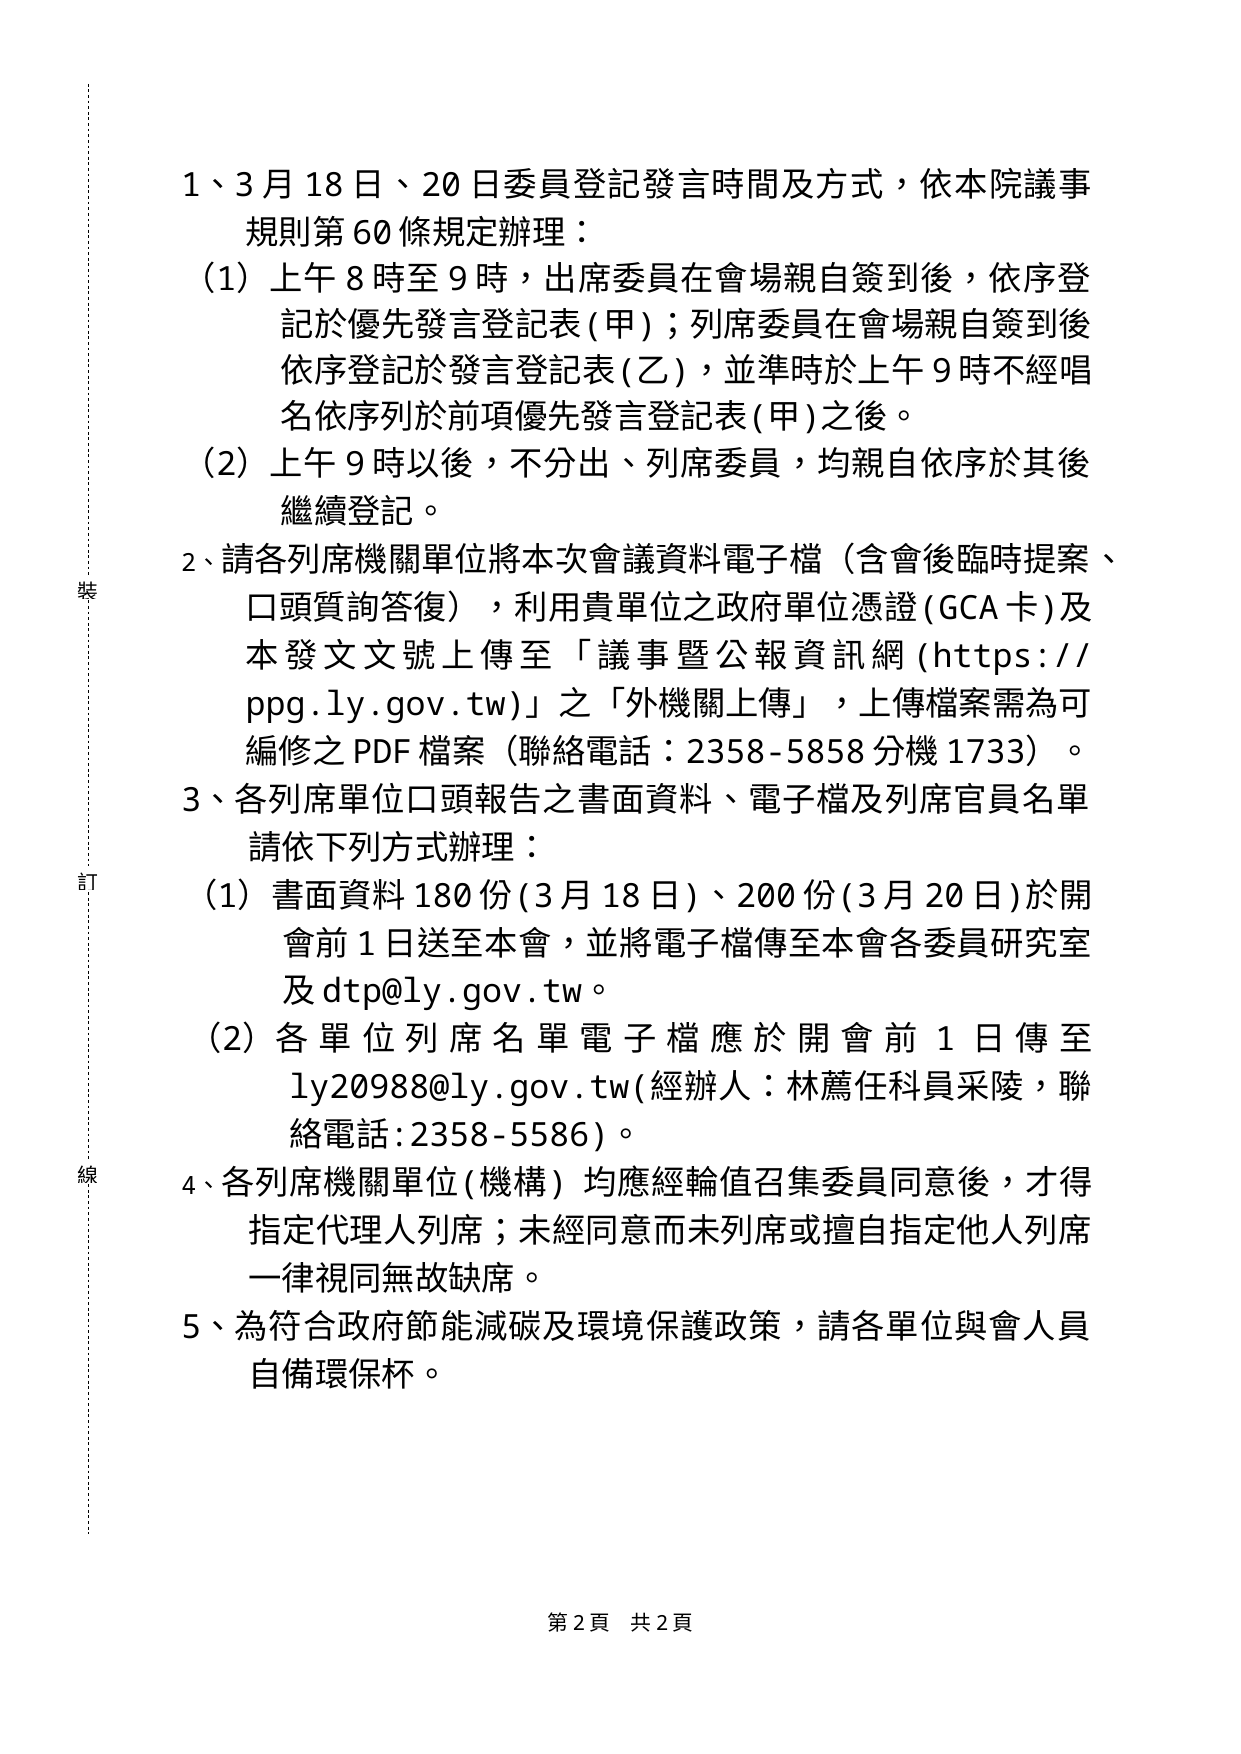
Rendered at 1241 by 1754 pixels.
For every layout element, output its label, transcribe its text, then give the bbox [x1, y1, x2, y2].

list 為符合政府節能減碳及環境保護政策，請各單位與會人員自備環保杯。 [181, 1300, 1092, 1396]
list 上午8時至9時，出席委員在會場親自簽到後，依序登記於優先發言登記表(甲)；列席委員在會場親自簽到後依序登記於發言登記表(乙)，並準時於上午9時不經唱名依序列於前項優先發言登記表(甲)之後。 [183, 254, 1092, 437]
list 請各列席機關單位將本次會議資料電子檔（含會後臨時提案、口頭質詢答復），利用貴單位之政府單位憑證(GCA卡)及本發文文號上傳至「議事暨公報資訊網(https://ppg.ly.gov.tw)」之「外機關上傳」，上傳檔案需為可編修之PDF檔案（聯絡電話：2358-5858分機1733）。 [181, 533, 1092, 773]
list 3月18日、20日委員登記發言時間及方式，依本院議事規則第60條規定辦理： [181, 158, 1092, 254]
list 各列席機關單位(機構) 均應經輪值召集委員同意後，才得指定代理人列席；未經同意而未列席或擅自指定他人列席，一律視同無故缺席。 [181, 1156, 1092, 1300]
list 各單位列席名單電子檔應於開會前1日傳至ly20988@ly.gov.tw(經辦人：林薦任科員采陵，聯絡電話:2358-5586)。 [188, 1012, 1092, 1156]
list 各列席單位口頭報告之書面資料、電子檔及列席官員名單，請依下列方式辦理： [181, 773, 1092, 869]
list 書面資料180份(3月18日)、200份(3月20日)於開會前1日送至本會，並將電子檔傳至本會各委員研究室及dtp@ly.gov.tw。 [184, 869, 1092, 1012]
list 上午9時以後，不分出、列席委員，均親自依序於其後繼續登記。 [183, 437, 1092, 533]
